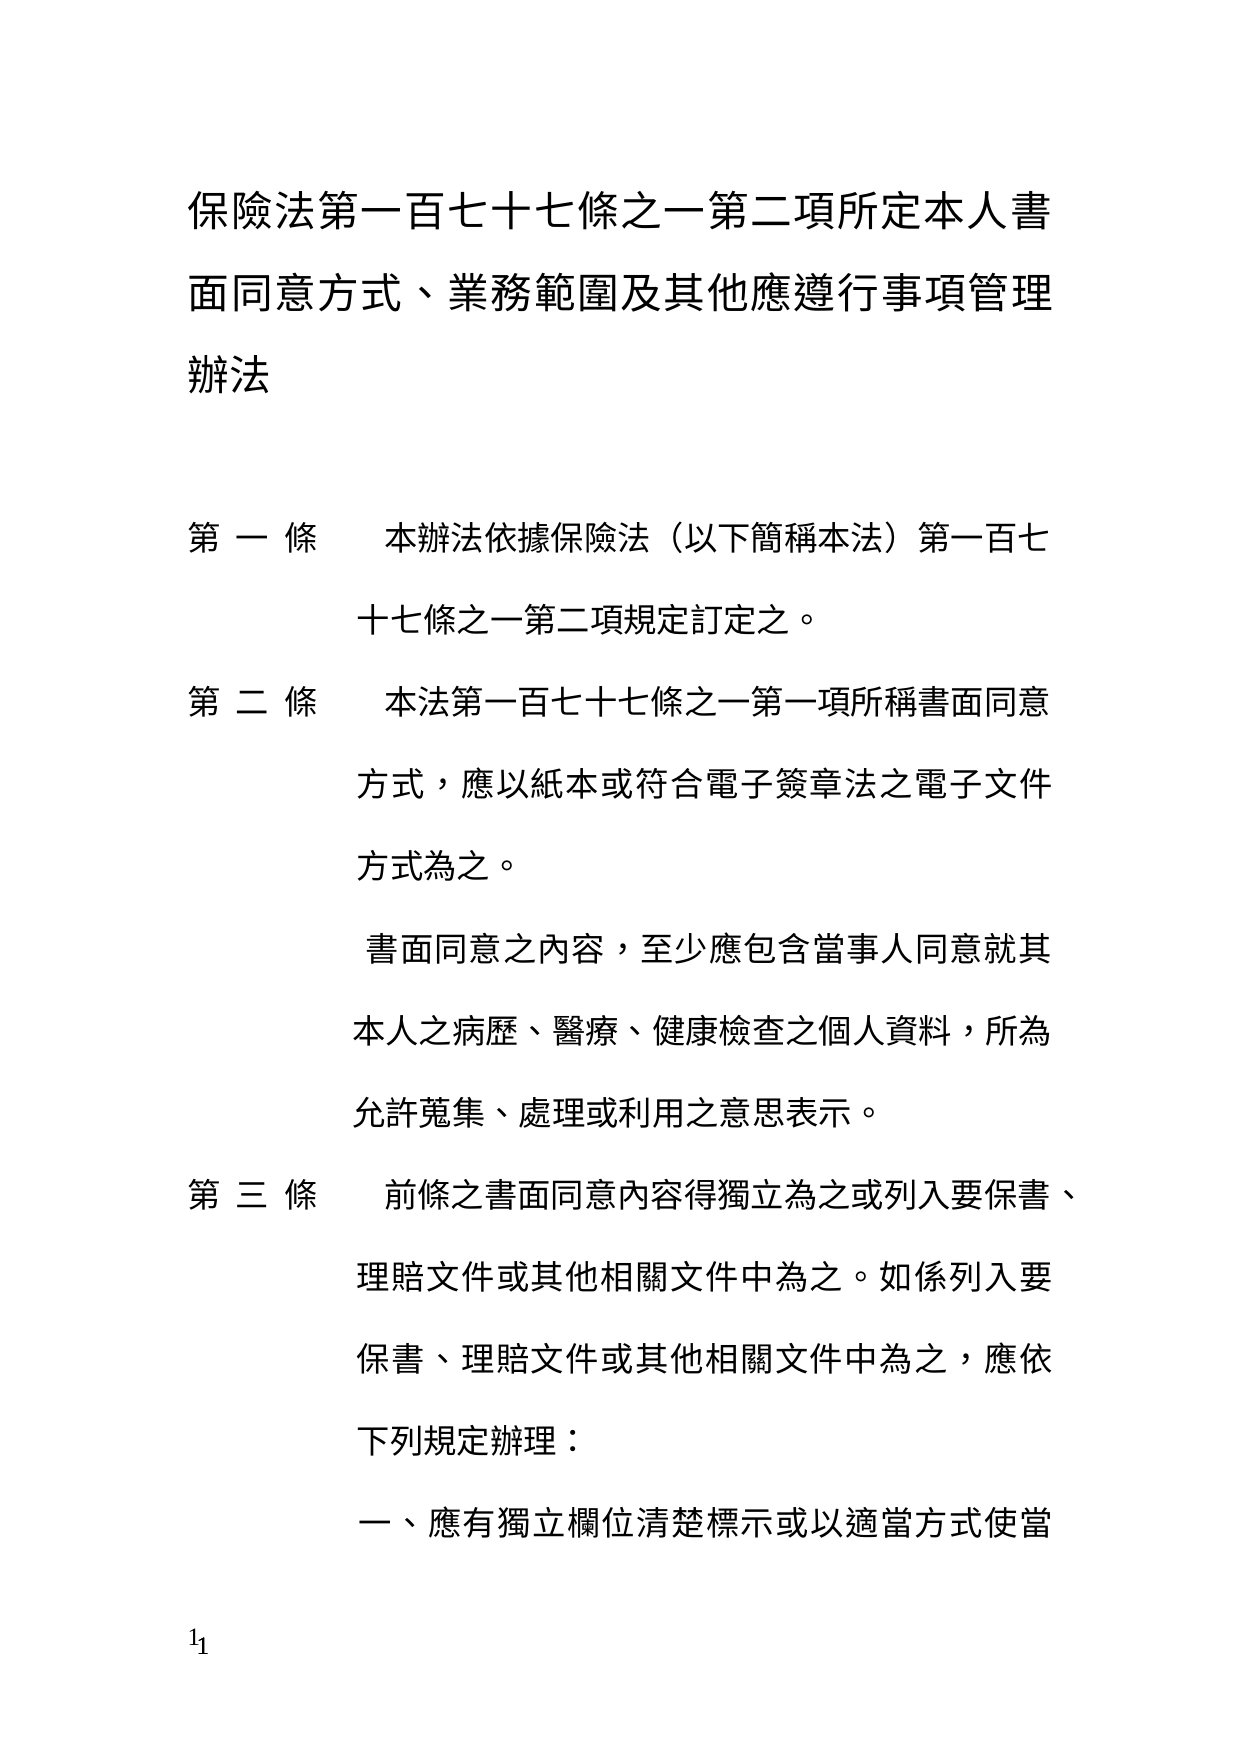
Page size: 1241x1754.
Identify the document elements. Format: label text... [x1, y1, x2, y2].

text 第 二 條 本法第一百七十七條之一第一項所稱書面同意方式，應以紙本或符合電子簽章法之電子文件方式為之。 [187, 651, 1053, 897]
text 第 一 條 本辦法依據保險法（以下簡稱本法）第一百七十七條之一第二項規定訂定之。 [187, 487, 1053, 651]
text 第 三 條 前條之書面同意內容得獨立為之或列入要保書、理賠文件或其他相關文件中為之。如係列入要保書、理賠文件或其他相關文件中為之，應依下列規定辦理： [187, 1144, 1053, 1472]
text 一、應有獨立欄位清楚標示或以適當方式使當 [358, 1472, 1053, 1554]
text 保險法第一百七十七條之一第二項所定本人書面同意方式、業務範圍及其他應遵行事項管理辦法 [187, 159, 1053, 405]
text 書面同意之內容，至少應包含當事人同意就其本人之病歷、醫療、健康檢查之個人資料，所為允許蒐集、處理或利用之意思表示。 [218, 897, 1053, 1144]
